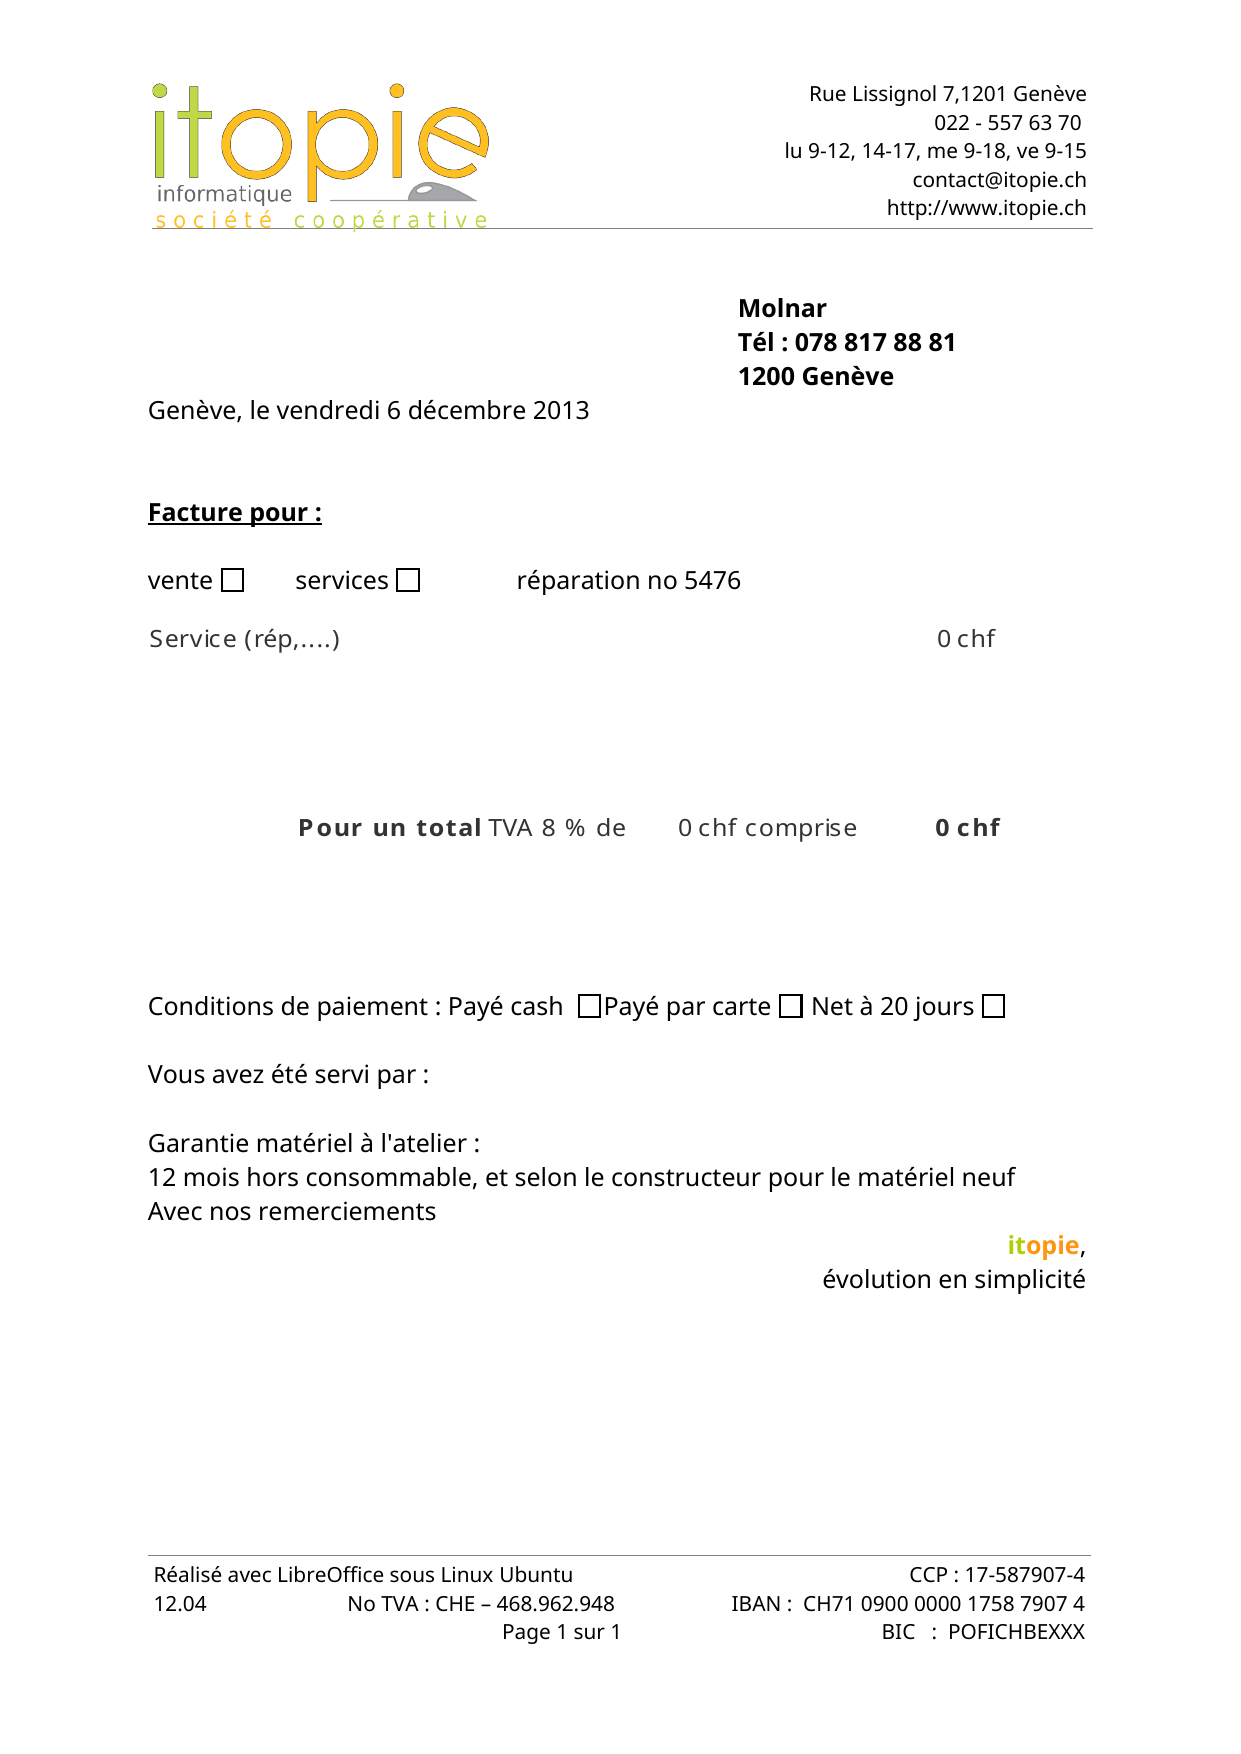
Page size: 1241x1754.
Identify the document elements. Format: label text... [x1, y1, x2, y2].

text itopie, [148, 1227, 1093, 1262]
text 12 mois hors consommable, et selon le constructeur pour le matériel neuf [148, 1159, 1093, 1193]
picture [138, 72, 500, 244]
text Conditions de paiement : Payé cash Payé par carte Net à 20 jours [148, 989, 1093, 1023]
text Vous avez été servi par : [148, 1057, 1093, 1091]
text Tél : 078 817 88 81 [148, 324, 1093, 358]
text évolution en simplicité [148, 1262, 1093, 1296]
text Garantie matériel à l'atelier : [148, 1125, 1093, 1159]
text Avec nos remerciements [148, 1193, 1093, 1227]
text 1200 Genève [148, 358, 1093, 392]
text Facture pour : [148, 495, 1093, 529]
text Molnar [148, 290, 1093, 324]
text Genève, le vendredi 6 décembre 2013 [148, 392, 1093, 427]
text vente services réparation no 5476 [148, 563, 1093, 597]
